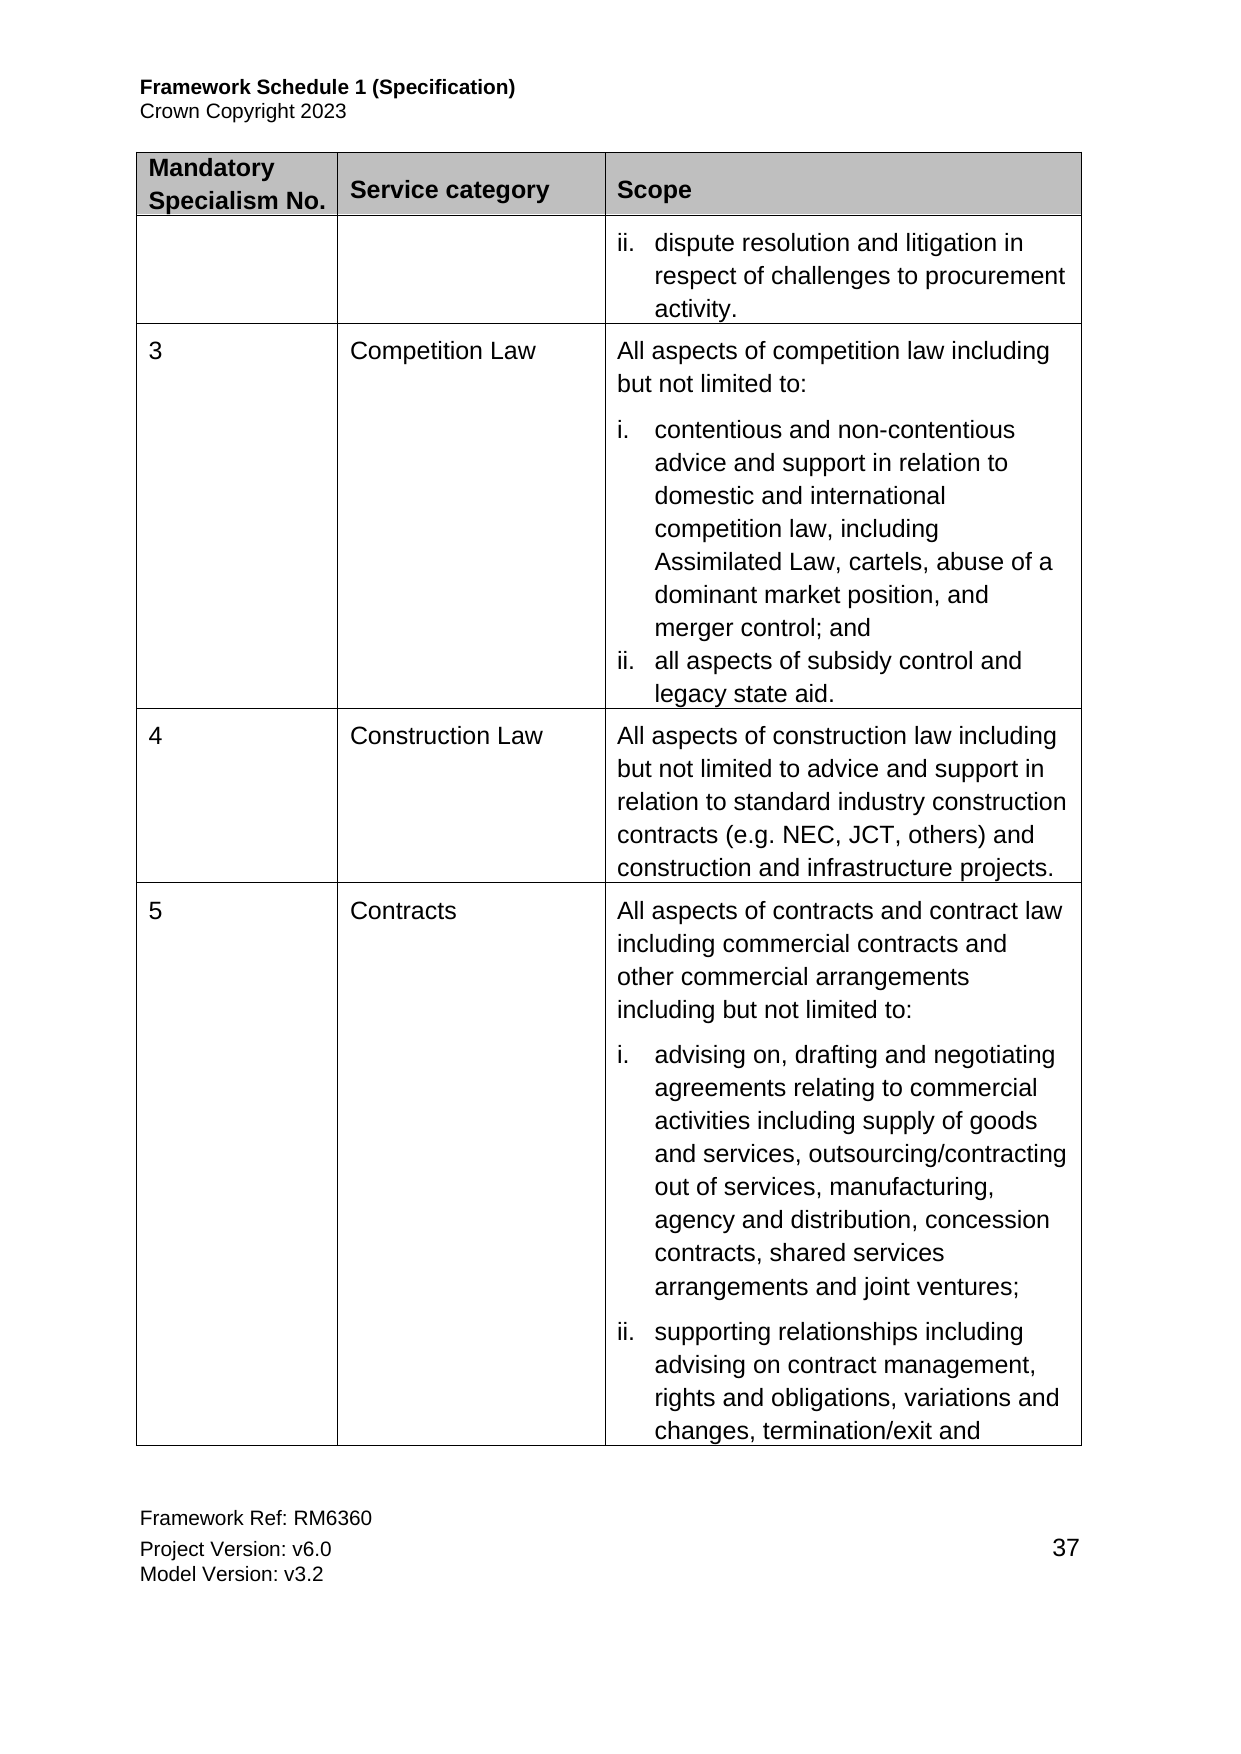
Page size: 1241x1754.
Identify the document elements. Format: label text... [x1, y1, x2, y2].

table_cell Contracts [338, 883, 605, 1445]
table_cell 3 [137, 324, 337, 708]
table_header Mandatory Specialism No. [137, 153, 337, 214]
table_cell [338, 216, 605, 323]
table_cell [137, 216, 337, 323]
table_cell 5 [137, 883, 337, 1445]
table_cell All aspects of dispute resolution and litigation in relation to commercial contracts including but not limited to dispute resolution, arbitration, mediation, advocacy and early advice on disputes and dispute management for: issues arising in commercial relationships and contracts including contract performance and interpretation; and dispute resolution and litigation in respect of challenges to procurement activity. [606, 216, 1081, 323]
table_cell All aspects of construction law including but not limited to advice and support in relation to standard industry construction contracts (e.g. NEC, JCT, others) and construction and infrastructure projects. [606, 709, 1081, 882]
table_cell Construction Law [338, 709, 605, 882]
table_cell Competition Law [338, 324, 605, 708]
table_cell All aspects of competition law including but not limited to: contentious and non-contentious advice and support in relation to domestic and international competition law, including Assimilated Law, cartels, abuse of a dominant market position, and merger control; and all aspects of subsidy control and legacy state aid. [606, 324, 1081, 708]
table_header Scope [606, 153, 1081, 214]
table_cell 4 [137, 709, 337, 882]
table_header Service category [338, 153, 605, 214]
table_cell All aspects of contracts and contract law including commercial contracts and other commercial arrangements including but not limited to: advising on, drafting and negotiating agreements relating to commercial activities including supply of goods and services, outsourcing/contracting out of services, manufacturing, agency and distribution, concession contracts, shared services arrangements and joint ventures; supporting relationships including advising on contract management, rights and obligations, variations and changes, termination/exit and [606, 883, 1081, 1445]
